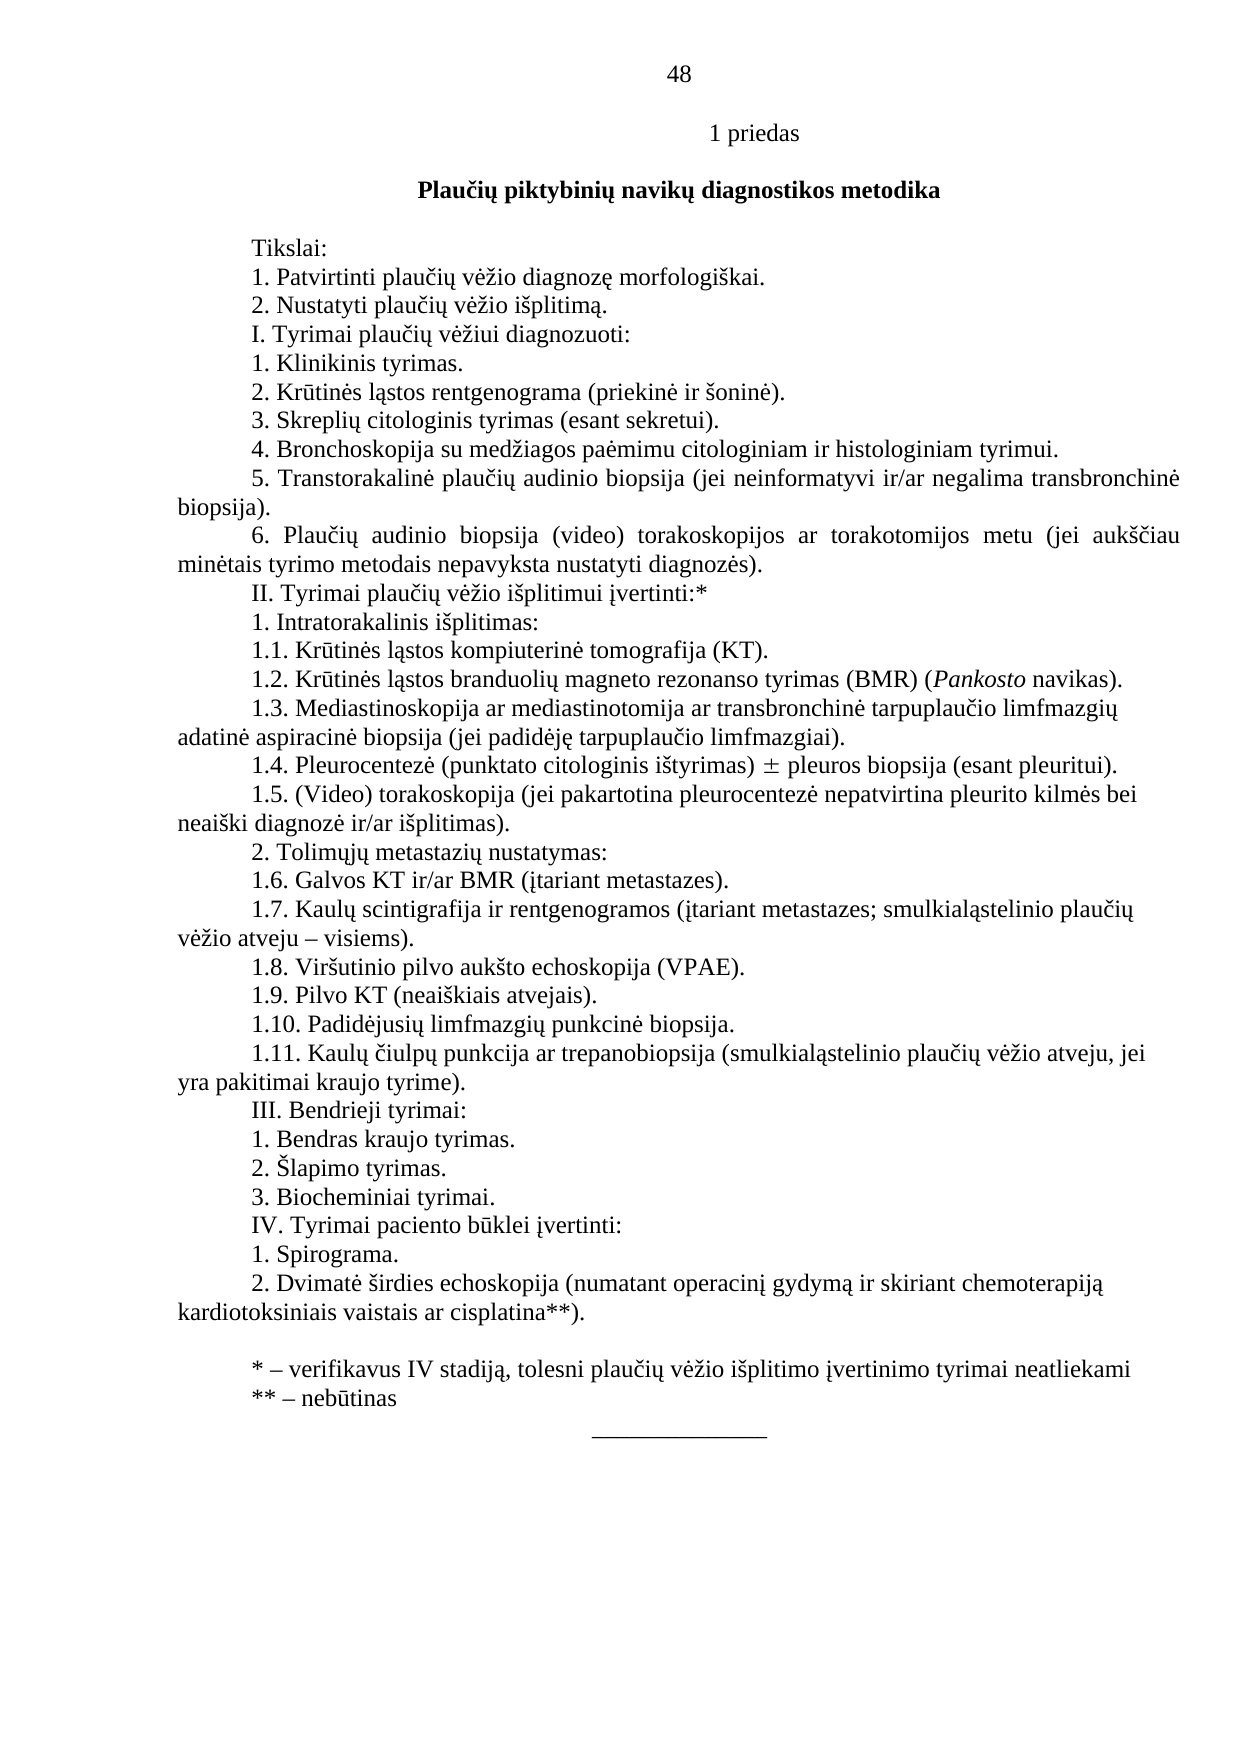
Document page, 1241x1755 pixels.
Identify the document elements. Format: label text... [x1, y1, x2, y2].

text 1.5. (Video) torakoskopija (jei pakartotina pleurocentezė nepatvirtina pleurito kilmės bei neaiški diagnozė ir/ar išplitimas). [177, 779, 1181, 837]
text 1.1. Krūtinės ląstos kompiuterinė tomografija (KT). [177, 636, 1181, 664]
text 1. Patvirtinti plaučių vėžio diagnozę morfologiškai. [177, 262, 1181, 291]
text III. Bendrieji tyrimai: [177, 1096, 1181, 1124]
text 4. Bronchoskopija su medžiagos paėmimu citologiniam ir histologiniam tyrimui. [177, 434, 1181, 463]
text 1. Spirograma. [177, 1239, 1181, 1268]
text 1 priedas [177, 118, 1181, 147]
text 1.9. Pilvo KT (neaiškiais atvejais). [177, 981, 1181, 1009]
text 1.11. Kaulų čiulpų punkcija ar trepanobiopsija (smulkialąstelinio plaučių vėžio atveju, jei yra pakitimai kraujo tyrime). [177, 1038, 1181, 1096]
text 3. Biocheminiai tyrimai. [177, 1182, 1181, 1211]
text 2. Krūtinės ląstos rentgenograma (priekinė ir šoninė). [177, 377, 1181, 406]
text 1.8. Viršutinio pilvo aukšto echoskopija (VPAE). [177, 952, 1181, 981]
text 1.7. Kaulų scintigrafija ir rentgenogramos (įtariant metastazes; smulkialąstelinio plaučių vėžio atveju – visiems). [177, 894, 1181, 952]
text IV. Tyrimai paciento būklei įvertinti: [177, 1211, 1181, 1239]
text 1.2. Krūtinės ląstos branduolių magneto rezonanso tyrimas (BMR) (Pankosto navikas). [177, 664, 1181, 693]
text ** – nebūtinas [177, 1383, 1181, 1412]
text 5. Transtorakalinė plaučių audinio biopsija (jei neinformatyvi ir/ar negalima transbronchinė biopsija). [177, 463, 1181, 521]
text 1. Bendras kraujo tyrimas. [177, 1124, 1181, 1153]
text 1. Intratorakalinis išplitimas: [177, 607, 1181, 636]
text 2. Tolimųjų metastazių nustatymas: [177, 837, 1181, 866]
text ______________ [177, 1412, 1181, 1441]
text Tikslai: [177, 233, 1181, 262]
text 6. Plaučių audinio biopsija (video) torakoskopijos ar torakotomijos metu (jei aukščiau minėtais tyrimo metodais nepavyksta nustatyti diagnozės). [177, 521, 1181, 578]
text 3. Skreplių citologinis tyrimas (esant sekretui). [177, 406, 1181, 434]
text 1.6. Galvos KT ir/ar BMR (įtariant metastazes). [177, 866, 1181, 894]
text * – verifikavus IV stadiją, tolesni plaučių vėžio išplitimo įvertinimo tyrimai neatliekami [177, 1354, 1181, 1383]
text II. Tyrimai plaučių vėžio išplitimui įvertinti:* [177, 578, 1181, 607]
text 1.4. Pleurocentezė (punktato citologinis ištyrimas)  pleuros biopsija (esant pleuritui). [177, 751, 1181, 779]
text 1.3. Mediastinoskopija ar mediastinotomija ar transbronchinė tarpuplaučio limfmazgių adatinė aspiracinė biopsija (jei padidėję tarpuplaučio limfmazgiai). [177, 693, 1181, 751]
text I. Tyrimai plaučių vėžiui diagnozuoti: [177, 319, 1181, 348]
text Plaučių piktybinių navikų diagnostikos metodika [177, 176, 1181, 204]
text 2. Šlapimo tyrimas. [177, 1153, 1181, 1182]
text 2. Nustatyti plaučių vėžio išplitimą. [177, 291, 1181, 319]
text 1. Klinikinis tyrimas. [177, 348, 1181, 377]
text 1.10. Padidėjusių limfmazgių punkcinė biopsija. [177, 1009, 1181, 1038]
text 2. Dvimatė širdies echoskopija (numatant operacinį gydymą ir skiriant chemoterapiją kardiotoksiniais vaistais ar cisplatina**). [177, 1268, 1181, 1326]
